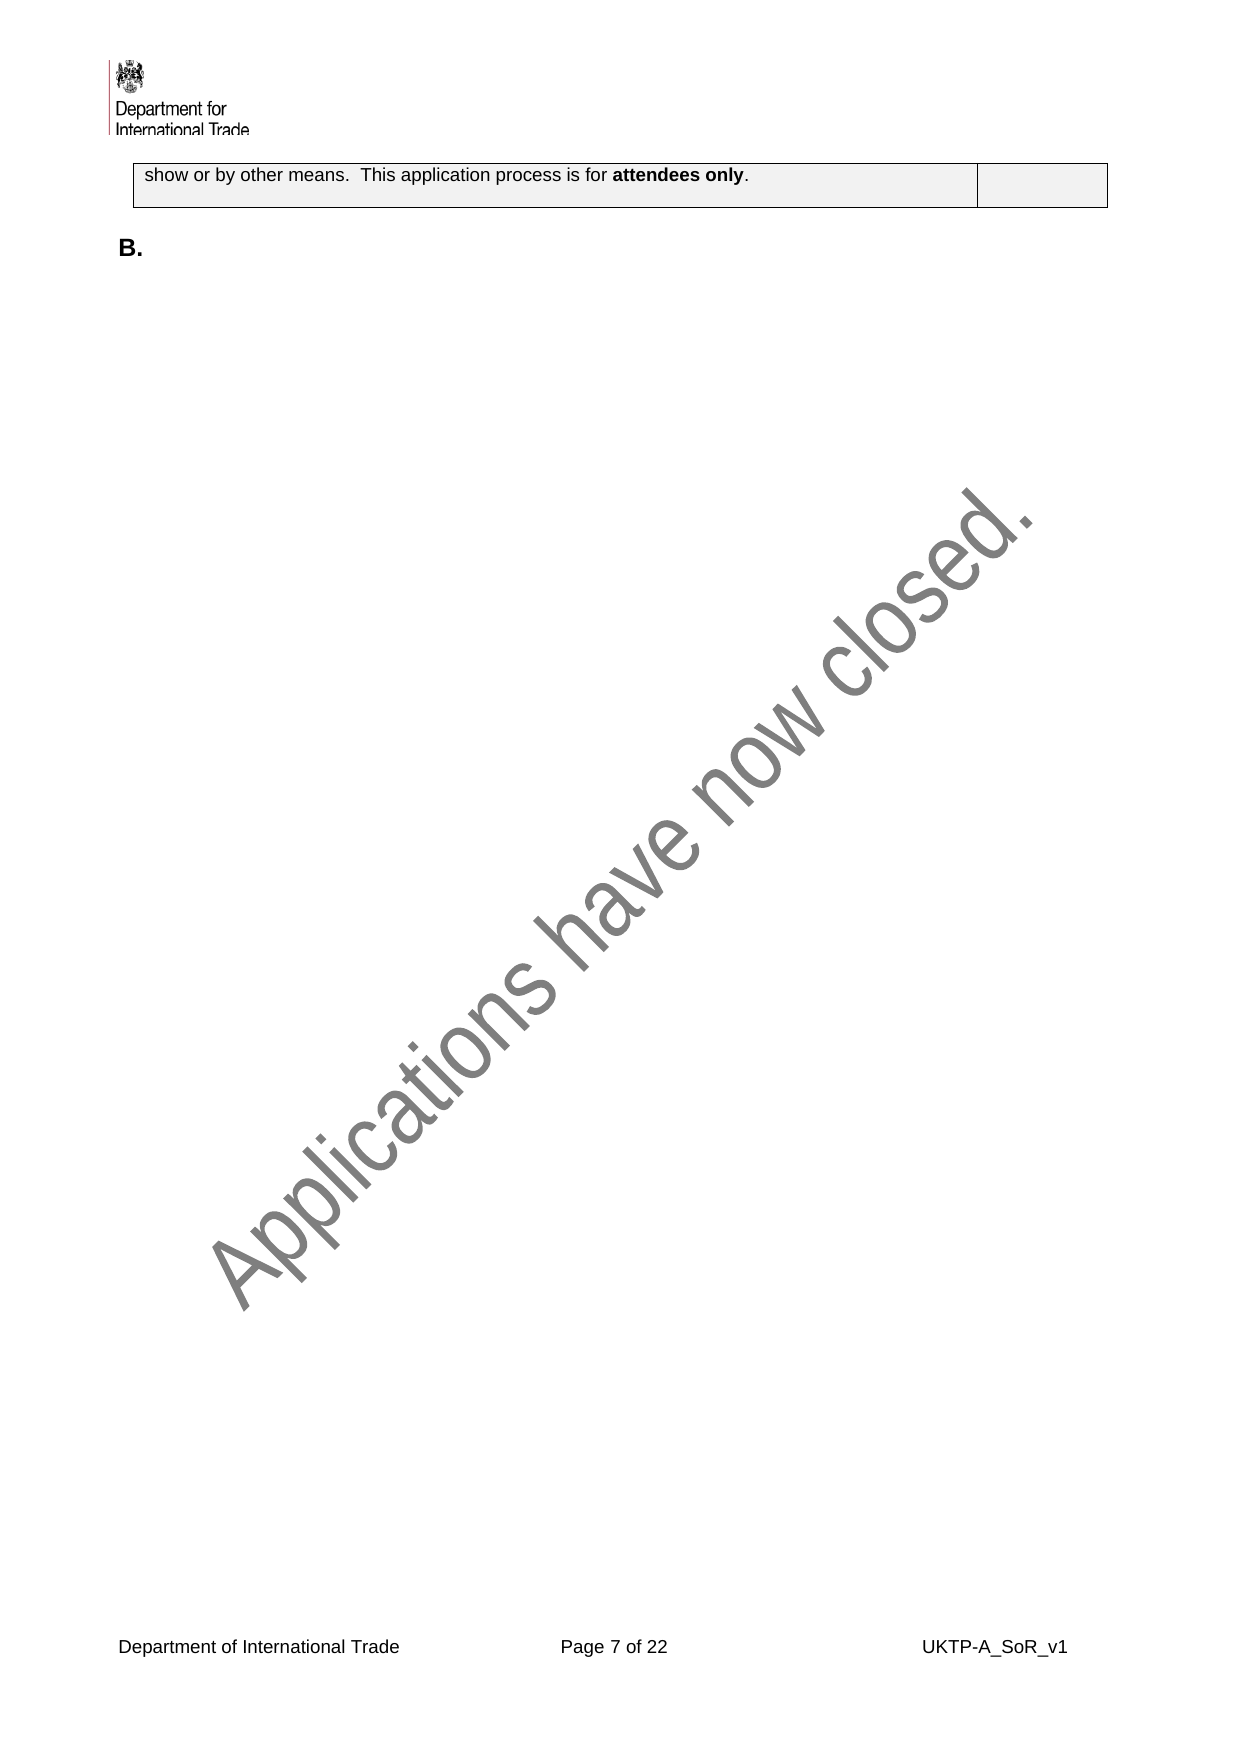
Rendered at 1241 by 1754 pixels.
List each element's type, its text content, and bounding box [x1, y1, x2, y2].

table_cell [978, 164, 1107, 207]
table_cell show or by other means. This application process is for attendees only. [134, 164, 977, 207]
